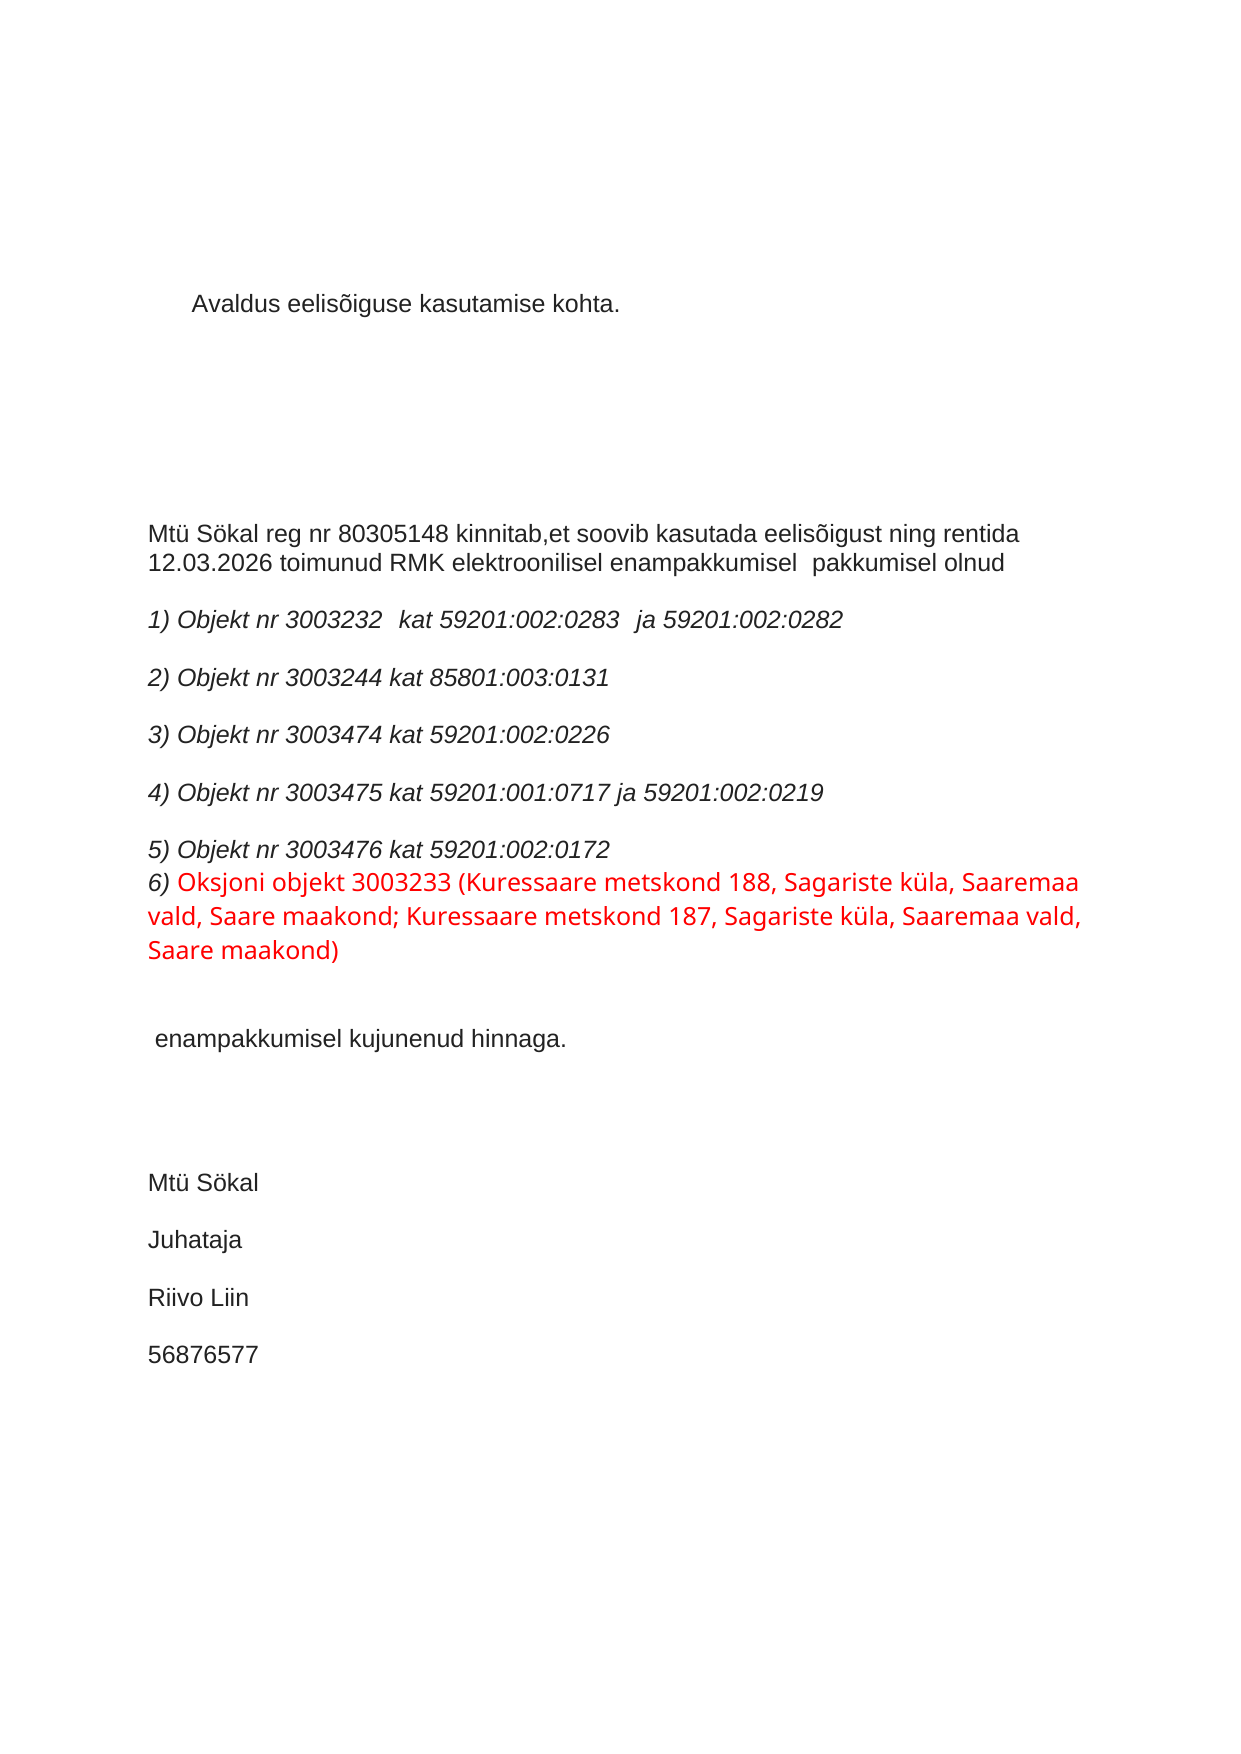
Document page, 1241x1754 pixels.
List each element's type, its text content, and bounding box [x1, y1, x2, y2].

text 2) Objekt nr 3003244 kat 85801:003:0131 [148, 663, 1093, 692]
text 5) Objekt nr 3003476 kat 59201:002:0172 [148, 835, 1093, 864]
text 3) Objekt nr 3003474 kat 59201:002:0226 [148, 720, 1093, 749]
text enampakkumisel kujunenud hinnaga. [148, 1024, 1093, 1053]
text Avaldus eelisõiguse kasutamise kohta. [148, 59, 1093, 318]
text Mtü Sökal reg nr 80305148 kinnitab,et soovib kasutada eelisõigust ning rentida 12.03.2026 toimunud RMK elektroonilisel enampakkumisel pakkumisel olnud [148, 519, 1093, 577]
text 56876577 [148, 1340, 1093, 1369]
text Riivo Liin [148, 1283, 1093, 1311]
text Mtü Sökal [148, 1168, 1093, 1196]
text 1) Objekt nr 3003232 kat 59201:002:0283 ja 59201:002:0282 [148, 605, 1093, 634]
text 6) Oksjoni objekt 3003233 (Kuressaare metskond 188, Sagariste küla, Saaremaa vald, Saare maakond; Kuressaare metskond 187, Sagariste küla, Saaremaa vald, Saare maakond) [148, 864, 1093, 966]
text 4) Objekt nr 3003475 kat 59201:001:0717 ja 59201:002:0219 [148, 778, 1093, 807]
text Juhataja [148, 1225, 1093, 1254]
